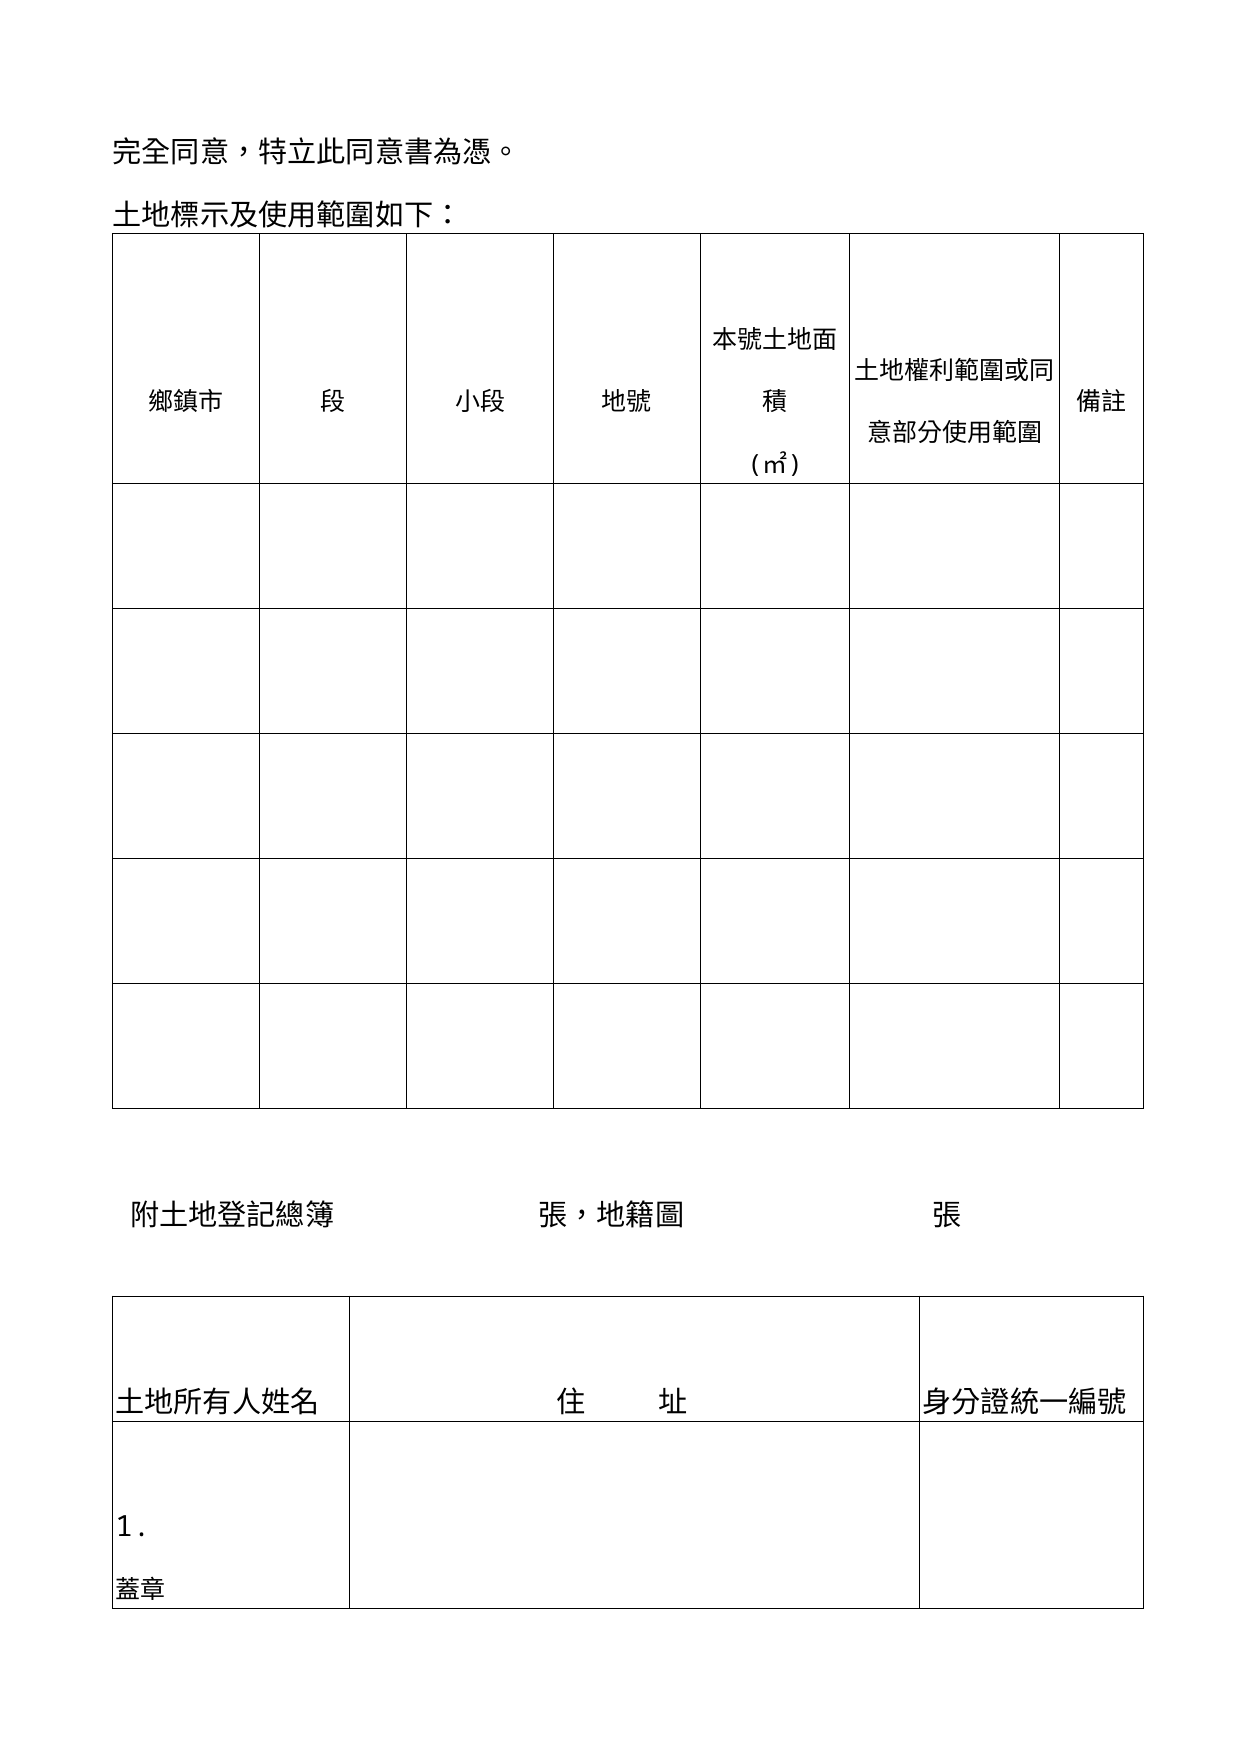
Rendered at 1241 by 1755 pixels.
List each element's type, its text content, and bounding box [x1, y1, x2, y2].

table_header 本號土地面積 (㎡) [701, 234, 849, 483]
table_cell [260, 859, 406, 983]
table_header 身分證統一編號 [920, 1297, 1143, 1421]
table_cell [407, 859, 553, 983]
table_header 土地權利範圍或同意部分使用範圍 [850, 234, 1059, 483]
table_cell [554, 734, 700, 858]
table_cell [920, 1422, 1143, 1608]
table_cell [554, 609, 700, 733]
table_header 備註 [1060, 234, 1143, 483]
text 完全同意，特立此同意書為憑。 [112, 108, 1137, 171]
table_cell [113, 484, 259, 608]
table_cell [260, 484, 406, 608]
table_cell [554, 484, 700, 608]
table_cell [850, 984, 1059, 1108]
table_header 土地所有人姓名 [113, 1297, 349, 1421]
table_cell [260, 734, 406, 858]
table_cell [1060, 859, 1143, 983]
table_cell [850, 609, 1059, 733]
table_header 小段 [407, 234, 553, 483]
table_cell [701, 859, 849, 983]
table_cell [113, 609, 259, 733]
table_cell [407, 734, 553, 858]
table_cell [701, 734, 849, 858]
table_cell [113, 734, 259, 858]
table_cell [1060, 609, 1143, 733]
text 土地標示及使用範圍如下： [112, 171, 1137, 233]
table_cell [1060, 484, 1143, 608]
table_cell [407, 609, 553, 733]
table_cell [113, 984, 259, 1108]
table_cell [850, 484, 1059, 608]
table_header 地號 [554, 234, 700, 483]
table_cell [1060, 734, 1143, 858]
table_cell [701, 484, 849, 608]
table_header 鄉鎮市 [113, 234, 259, 483]
table_cell [260, 609, 406, 733]
table_cell [701, 609, 849, 733]
table_header 段 [260, 234, 406, 483]
table_cell [407, 984, 553, 1108]
table_cell [701, 984, 849, 1108]
table_header 住 址 [350, 1297, 919, 1421]
table_cell [554, 984, 700, 1108]
table_cell [407, 484, 553, 608]
table_cell [850, 734, 1059, 858]
table_cell [260, 984, 406, 1108]
table_cell 1. 蓋章 [113, 1422, 349, 1608]
text 附土地登記總簿 張，地籍圖 張 [112, 1171, 1137, 1233]
table_cell [113, 859, 259, 983]
table_cell [1060, 984, 1143, 1108]
table_cell [350, 1422, 919, 1608]
table_cell [850, 859, 1059, 983]
table_cell [554, 859, 700, 983]
